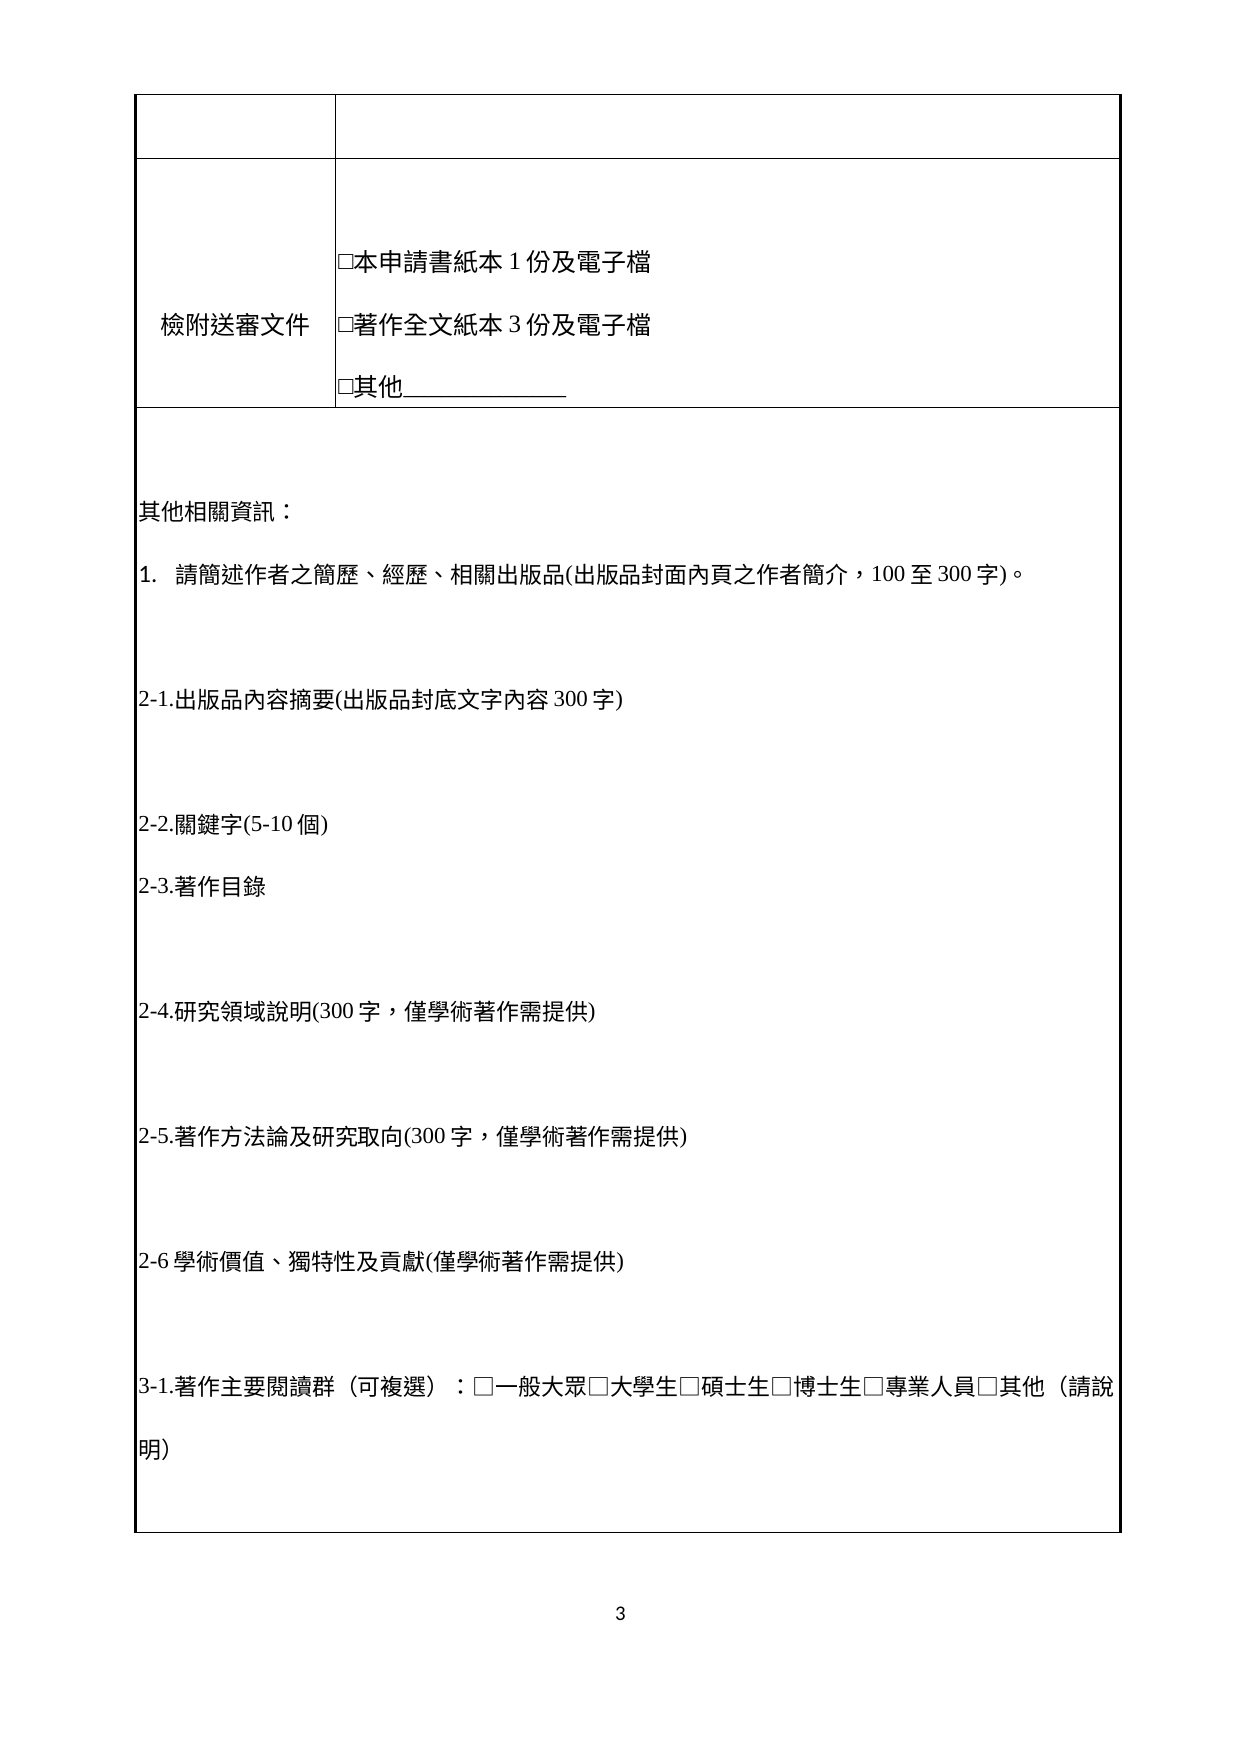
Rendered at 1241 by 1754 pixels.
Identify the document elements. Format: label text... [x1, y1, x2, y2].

table_cell [137, 95, 335, 158]
table_cell 其他相關資訊： 請簡述作者之簡歷、經歷、相關出版品(出版品封面內頁之作者簡介，100至300字)。 2-1.出版品內容摘要(出版品封底文字內容300字) 2-2.關鍵字(5-10個) 2-3.著作目錄 2-4.研究領域說明(300字，僅學術著作需提供) 2-5.著作方法論及研究取向(300字，僅學術著作需提供) 2-6學術價值、獨特性及貢獻(僅學術著作需提供) 3-1.著作主要閱讀群（可複選）：□一般大眾□大學生□碩士生□博士生□專業人員□其他（請說明） [137, 408, 1119, 1532]
table_cell □本申請書紙本1份及電子檔 □著作全文紙本3份及電子檔 □其他_____________ [336, 159, 1119, 407]
table_cell [336, 95, 1119, 158]
table_cell 檢附送審文件 [137, 159, 335, 407]
